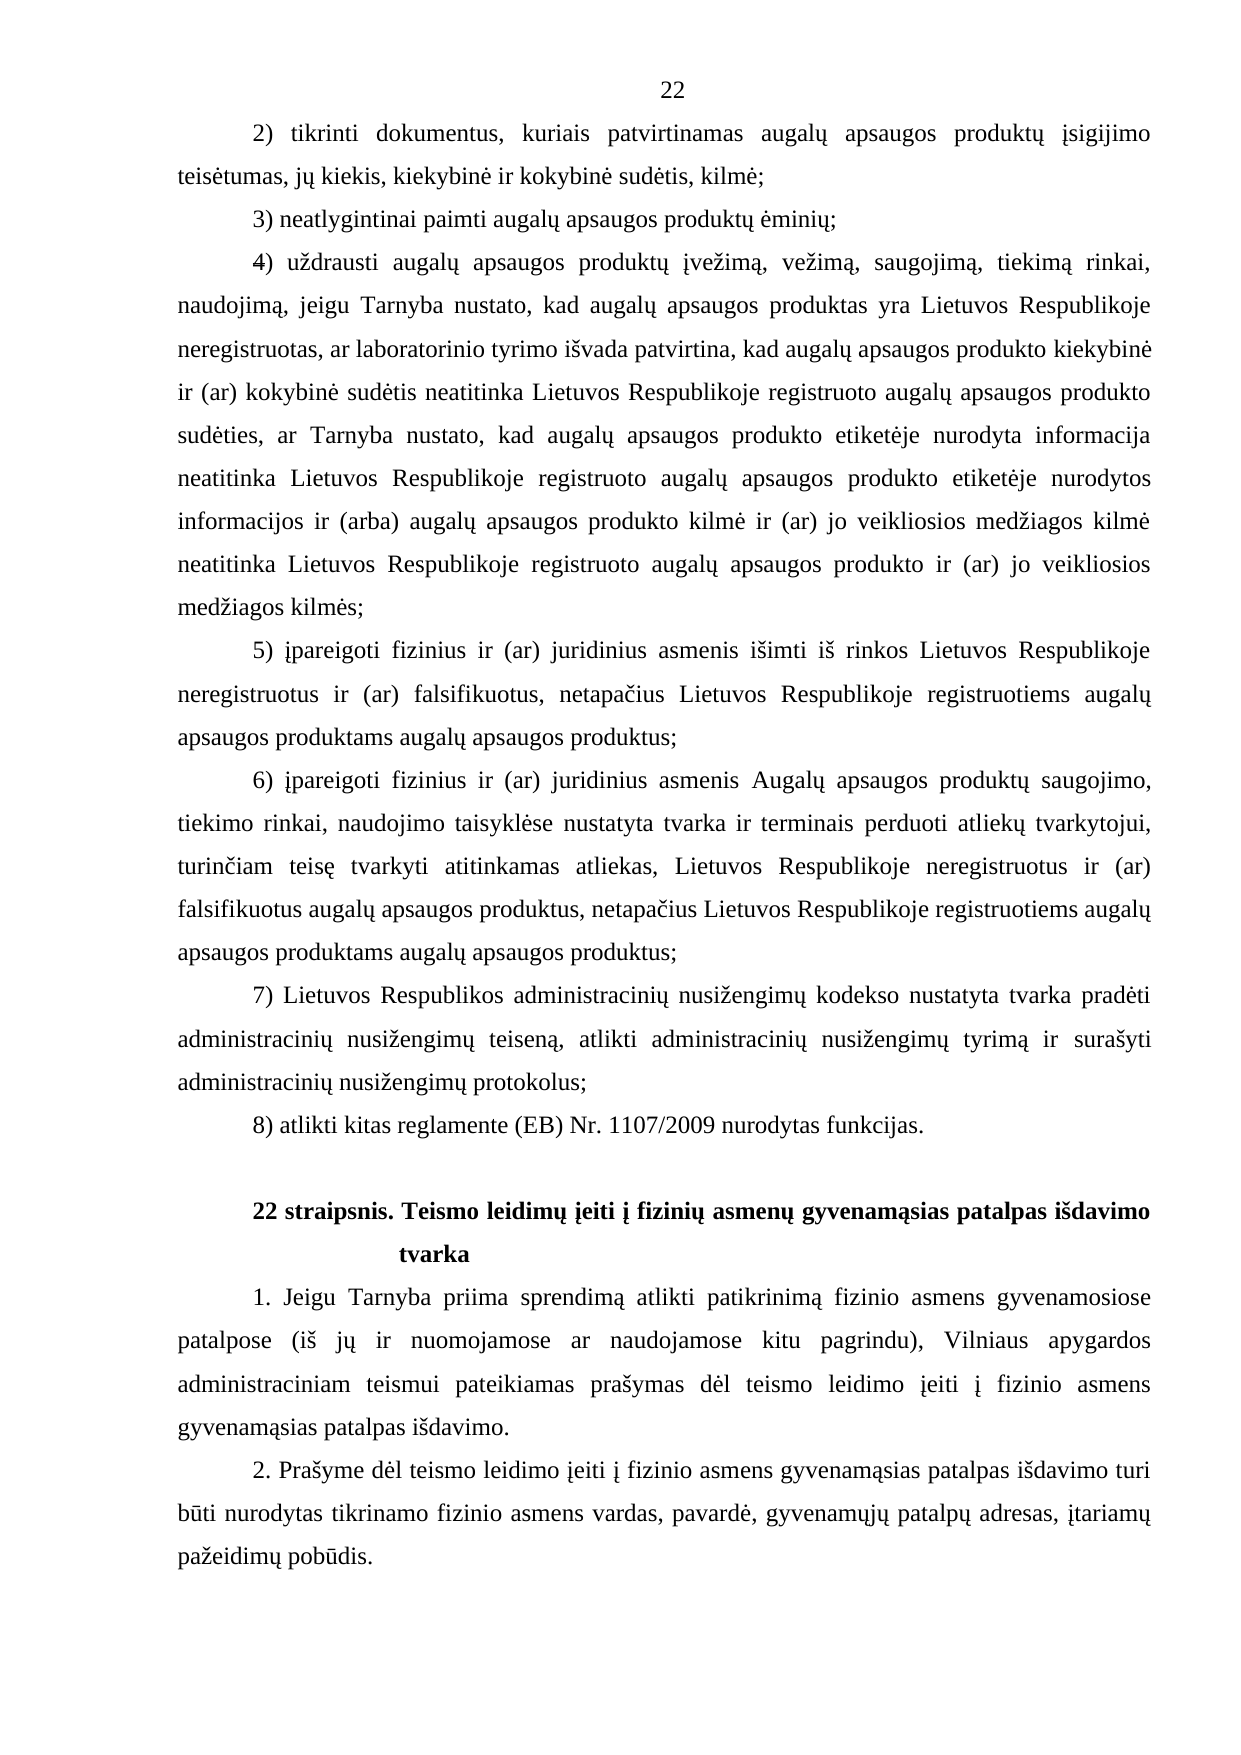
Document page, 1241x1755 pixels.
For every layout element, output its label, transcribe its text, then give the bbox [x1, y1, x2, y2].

text 6) įpareigoti fizinius ir (ar) juridinius asmenis Augalų apsaugos produktų saugojimo, tiekimo rinkai, naudojimo taisyklėse nustatyta tvarka ir terminais perduoti atliekų tvarkytojui, turinčiam teisę tvarkyti atitinkamas atliekas, Lietuvos Respublikoje neregistruotus ir (ar) falsifikuotus augalų apsaugos produktus, netapačius Lietuvos Respublikoje registruotiems augalų apsaugos produktams augalų apsaugos produktus; [177, 765, 1152, 966]
text 2) tikrinti dokumentus, kuriais patvirtinamas augalų apsaugos produktų įsigijimo teisėtumas, jų kiekis, kiekybinė ir kokybinė sudėtis, kilmė; [177, 118, 1152, 190]
text 22 straipsnis. Teismo leidimų įeiti į fizinių asmenų gyvenamąsias patalpas išdavimo tvarka [252, 1196, 1152, 1268]
text 3) neatlygintinai paimti augalų apsaugos produktų ėminių; [177, 204, 1152, 233]
text 8) atlikti kitas reglamente (EB) Nr. 1107/2009 nurodytas funkcijas. [177, 1110, 1152, 1139]
text 7) Lietuvos Respublikos administracinių nusižengimų kodekso nustatyta tvarka pradėti administracinių nusižengimų teiseną, atlikti administracinių nusižengimų tyrimą ir surašyti administracinių nusižengimų protokolus; [177, 981, 1152, 1096]
text 4) uždrausti augalų apsaugos produktų įvežimą, vežimą, saugojimą, tiekimą rinkai, naudojimą, jeigu Tarnyba nustato, kad augalų apsaugos produktas yra Lietuvos Respublikoje neregistruotas, ar laboratorinio tyrimo išvada patvirtina, kad augalų apsaugos produkto kiekybinė ir (ar) kokybinė sudėtis neatitinka Lietuvos Respublikoje registruoto augalų apsaugos produkto sudėties, ar Tarnyba nustato, kad augalų apsaugos produkto etiketėje nurodyta informacija neatitinka Lietuvos Respublikoje registruoto augalų apsaugos produkto etiketėje nurodytos informacijos ir (arba) augalų apsaugos produkto kilmė ir (ar) jo veikliosios medžiagos kilmė neatitinka Lietuvos Respublikoje registruoto augalų apsaugos produkto ir (ar) jo veikliosios medžiagos kilmės; [177, 247, 1152, 621]
text 5) įpareigoti fizinius ir (ar) juridinius asmenis išimti iš rinkos Lietuvos Respublikoje neregistruotus ir (ar) falsifikuotus, netapačius Lietuvos Respublikoje registruotiems augalų apsaugos produktams augalų apsaugos produktus; [177, 636, 1152, 751]
text 2. Prašyme dėl teismo leidimo įeiti į fizinio asmens gyvenamąsias patalpas išdavimo turi būti nurodytas tikrinamo fizinio asmens vardas, pavardė, gyvenamųjų patalpų adresas, įtariamų pažeidimų pobūdis. [177, 1455, 1152, 1570]
text 1. Jeigu Tarnyba priima sprendimą atlikti patikrinimą fizinio asmens gyvenamosiose patalpose (iš jų ir nuomojamose ar naudojamose kitu pagrindu), Vilniaus apygardos administraciniam teismui pateikiamas prašymas dėl teismo leidimo įeiti į fizinio asmens gyvenamąsias patalpas išdavimo. [177, 1282, 1152, 1441]
